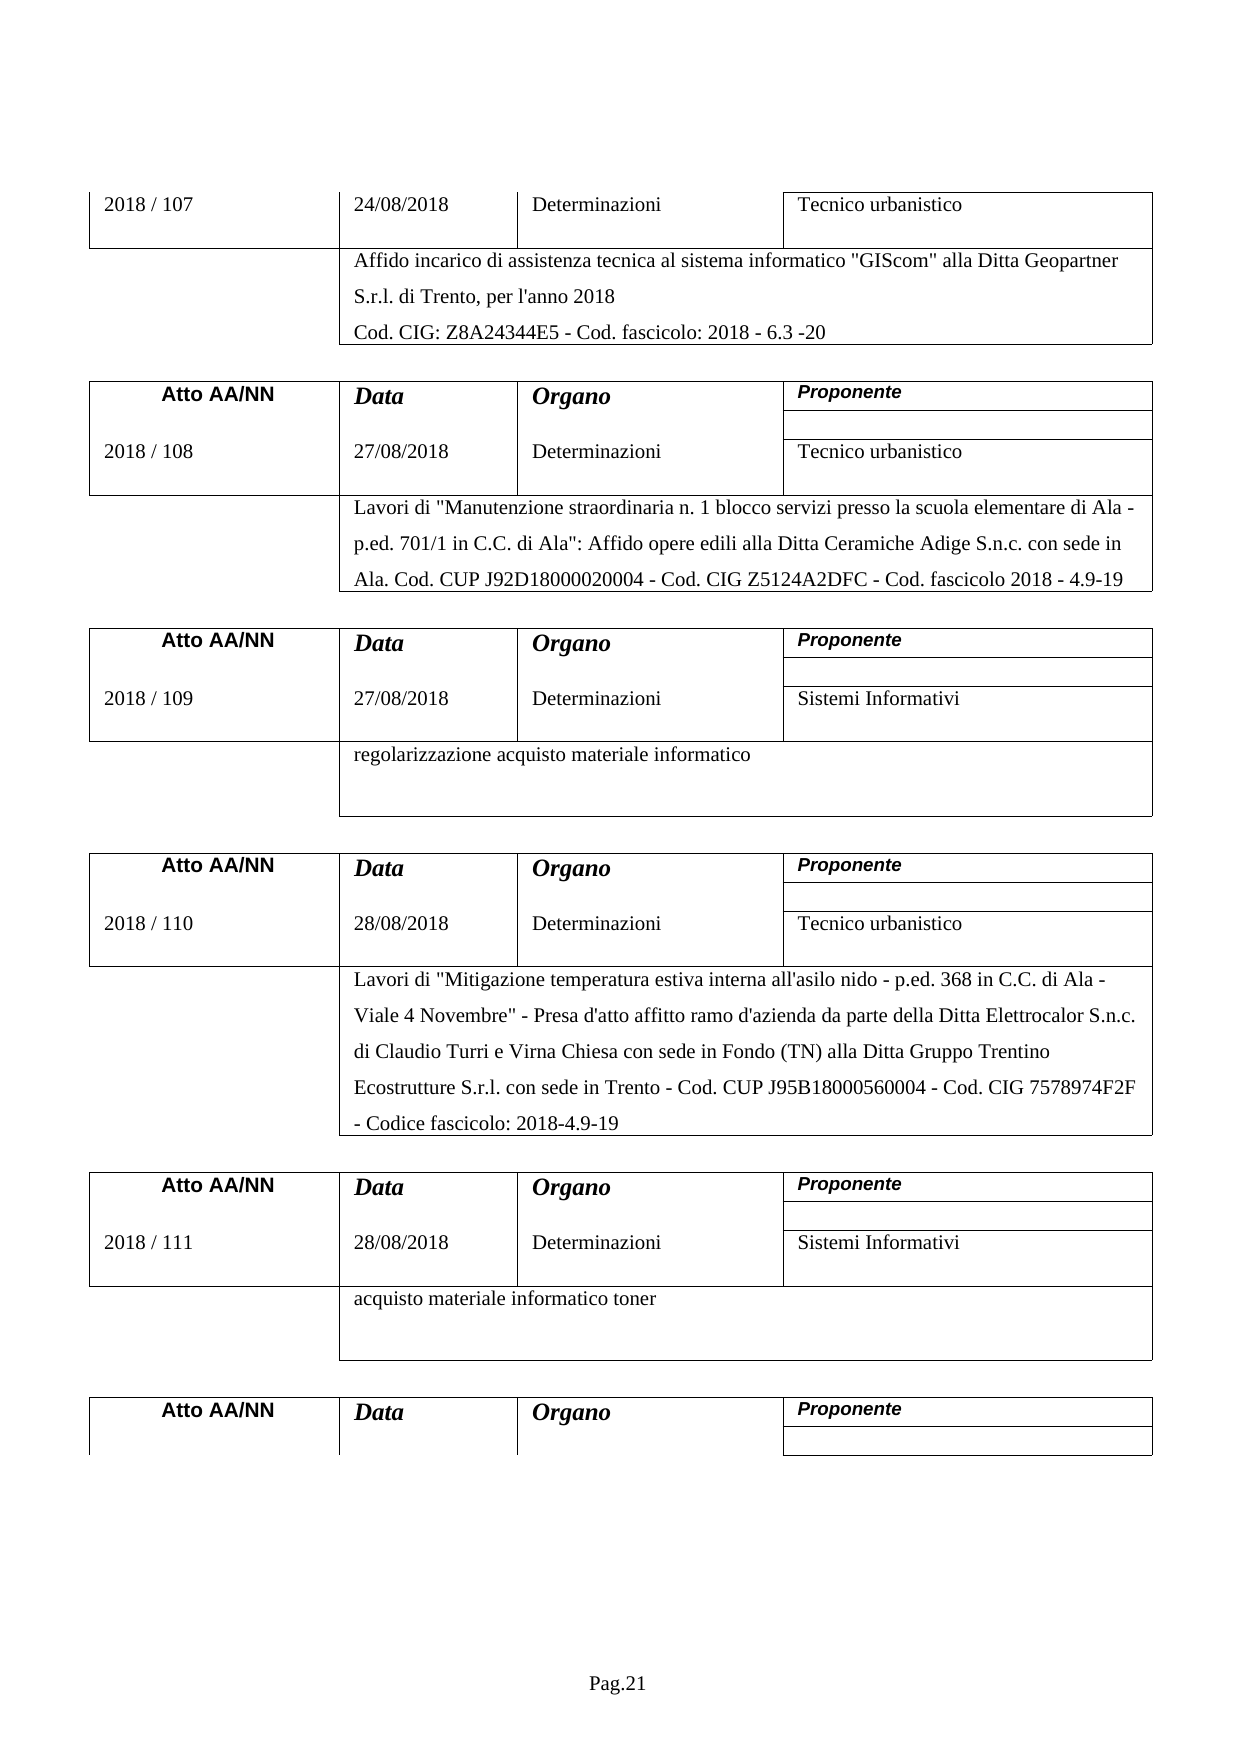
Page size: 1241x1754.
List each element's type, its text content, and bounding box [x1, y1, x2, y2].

table_cell [784, 411, 1152, 439]
table_cell [518, 1426, 783, 1455]
table_cell [90, 1426, 339, 1455]
table_header Atto AA/NN [90, 854, 339, 882]
table_cell Determinazioni [518, 686, 783, 741]
table_cell 2018 / 108 [90, 439, 339, 494]
table_cell [518, 657, 783, 686]
table_cell Determinazioni [518, 911, 783, 966]
table_cell Determinazioni [518, 1230, 783, 1286]
table_cell 27/08/2018 [340, 686, 517, 741]
table_cell 2018 / 109 [90, 686, 339, 741]
table_cell Determinazioni [518, 192, 783, 247]
table_cell [89, 1287, 339, 1360]
table_header Data [340, 629, 517, 657]
table_cell Lavori di "Mitigazione temperatura estiva interna all'asilo nido - p.ed. 368 in C.C. di Ala - Viale 4 Novembre" - Presa d'atto affitto ramo d'azienda da parte della Ditta Elettrocalor S.n.c. di Claudio Turri e Virna Chiesa con sede in Fondo (TN) alla Ditta Gruppo Trentino Ecostrutture S.r.l. con sede in Trento - Cod. CUP J95B18000560004 - Cod. CIG 7578974F2F - Codice fascicolo: 2018-4.9-19 [340, 967, 1152, 1135]
table_cell [340, 882, 517, 911]
table_cell [340, 1201, 517, 1230]
table_cell Affido incarico di assistenza tecnica al sistema informatico "GIScom" alla Ditta Geopartner S.r.l. di Trento, per l'anno 2018 Cod. CIG: Z8A24344E5 - Cod. fascicolo: 2018 - 6.3 -20 [340, 249, 1152, 344]
table_cell [784, 883, 1152, 911]
table_cell 2018 / 111 [90, 1230, 339, 1286]
table_cell [518, 1201, 783, 1230]
table_header Proponente [784, 854, 1152, 882]
table_header Organo [518, 854, 783, 882]
table_cell regolarizzazione acquisto materiale informatico [340, 742, 1152, 816]
table_cell [340, 1426, 517, 1455]
table_cell [339, 1361, 1152, 1397]
table_cell 24/08/2018 [340, 192, 517, 247]
table_header Proponente [784, 1398, 1152, 1426]
table_header Proponente [784, 1173, 1152, 1201]
table_cell Determinazioni [518, 439, 783, 494]
table_cell [90, 657, 339, 686]
table_cell acquisto materiale informatico toner [340, 1287, 1152, 1360]
table_cell Tecnico urbanistico [784, 912, 1152, 966]
table_cell [89, 816, 339, 853]
table_cell [784, 1202, 1152, 1230]
table_header Organo [518, 1173, 783, 1201]
table_header Atto AA/NN [90, 1173, 339, 1201]
table_header Organo [518, 1398, 783, 1426]
table_header Data [340, 1398, 517, 1426]
table_cell Lavori di "Manutenzione straordinaria n. 1 blocco servizi presso la scuola elementare di Ala - p.ed. 701/1 in C.C. di Ala": Affido opere edili alla Ditta Ceramiche Adige S.n.c. con sede in Ala. Cod. CUP J92D18000020004 - Cod. CIG Z5124A2DFC - Cod. fascicolo 2018 - 4.9-19 [340, 496, 1152, 591]
table_cell [339, 592, 1152, 628]
table_cell Sistemi Informativi [784, 1231, 1152, 1286]
table_cell [90, 882, 339, 911]
table_cell [89, 1135, 339, 1172]
table_cell 2018 / 110 [90, 911, 339, 966]
table_cell [340, 657, 517, 686]
table_header Data [340, 1173, 517, 1201]
table_cell [89, 967, 339, 1135]
table_cell Tecnico urbanistico [784, 440, 1152, 494]
table_cell 27/08/2018 [340, 439, 517, 494]
table_cell [340, 410, 517, 439]
table_header Organo [518, 629, 783, 657]
table_cell [339, 1136, 1152, 1172]
table_cell [89, 742, 339, 816]
table_cell 2018 / 107 [90, 192, 339, 247]
table_cell Sistemi Informativi [784, 687, 1152, 741]
table_cell [90, 1201, 339, 1230]
table_header Proponente [784, 629, 1152, 657]
table_header Organo [518, 382, 783, 410]
table_cell [339, 345, 1152, 381]
table_cell 28/08/2018 [340, 911, 517, 966]
table_cell [89, 496, 339, 591]
table_cell [89, 1360, 339, 1397]
table_header Proponente [784, 382, 1152, 410]
table_header Data [340, 854, 517, 882]
table_cell 28/08/2018 [340, 1230, 517, 1286]
table_cell [89, 344, 339, 381]
table_cell [89, 249, 339, 344]
table_cell [90, 410, 339, 439]
table_header Atto AA/NN [90, 382, 339, 410]
table_header Atto AA/NN [90, 1398, 339, 1426]
table_header Atto AA/NN [90, 629, 339, 657]
table_cell [784, 658, 1152, 686]
table_cell Tecnico urbanistico [784, 193, 1152, 247]
table_cell [339, 817, 1152, 853]
table_header Data [340, 382, 517, 410]
table_cell [518, 410, 783, 439]
table_cell [518, 882, 783, 911]
table_cell [89, 591, 339, 628]
table_cell [784, 1427, 1152, 1455]
